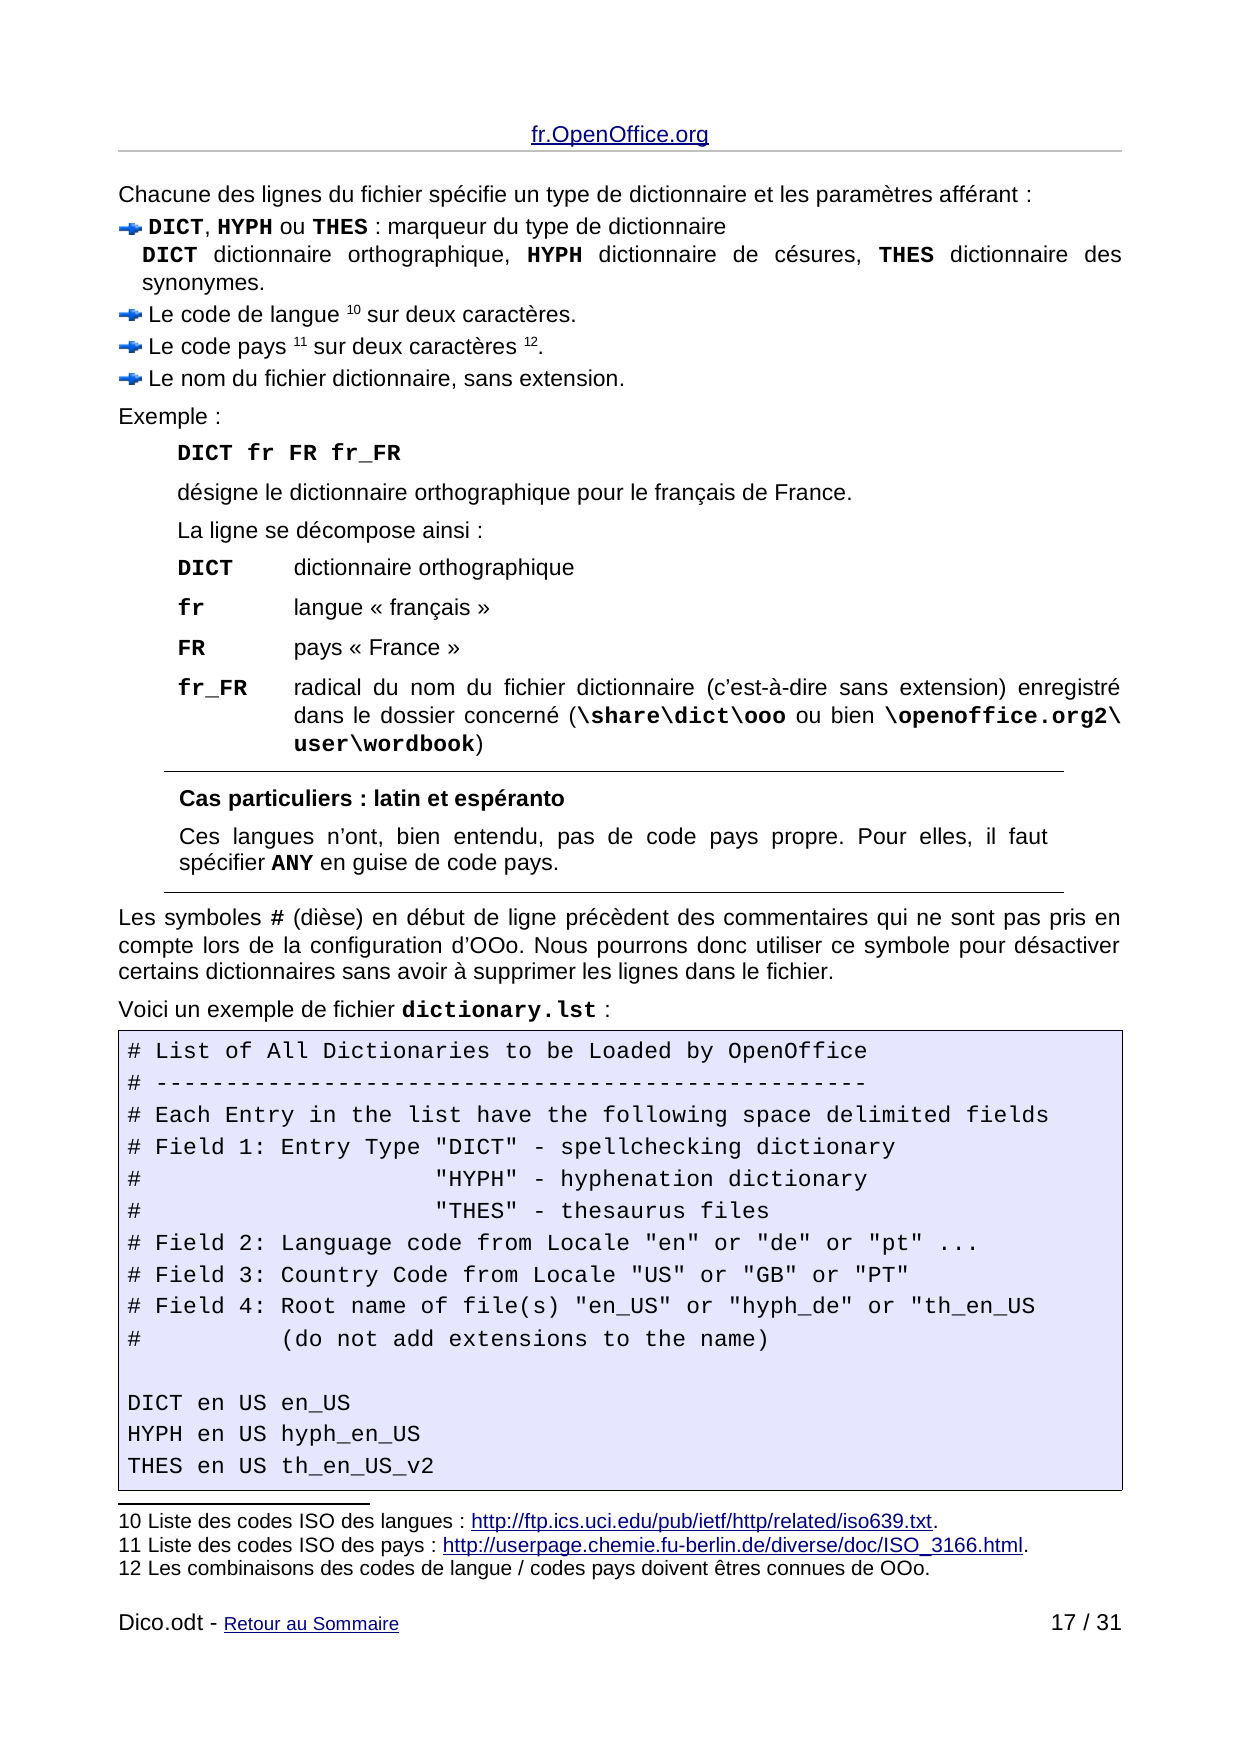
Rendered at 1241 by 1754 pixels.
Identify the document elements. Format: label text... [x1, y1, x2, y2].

text Exemple : [118, 403, 1122, 429]
list Les combinaisons des codes de langue / codes pays doivent êtres connues de OOo. [118, 1557, 1122, 1580]
text FR pays « France » [177, 634, 1122, 663]
text Ces langues n’ont, bien entendu, pas de code pays propre. Pour elles, il faut spécifier ANY en guise de code pays. [164, 808, 1064, 892]
text # --------------------------------------------------- [119, 1062, 1122, 1094]
text fr langue « français » [177, 595, 1122, 623]
list Liste des codes ISO des langues : http://ftp.ics.uci.edu/pub/ietf/http/related/iso639.txt. [118, 1510, 1122, 1533]
text fr_FR radical du nom du fichier dictionnaire (c’est-à-dire sans extension) enregistré dans le dossier concerné (\share\dict\ooo ou bien \openoffice.org2\user\wordbook) [177, 674, 1122, 759]
text # "THES" - thesaurus files [119, 1190, 1122, 1222]
text Cas particuliers : latin et espéranto [164, 772, 1064, 808]
text THES en US th_en_US_v2 [119, 1446, 1122, 1490]
text # List of All Dictionaries to be Loaded by OpenOffice [119, 1031, 1122, 1062]
list Liste des codes ISO des pays : http://userpage.chemie.fu-berlin.de/diverse/doc/ISO_3166.html. [118, 1533, 1122, 1557]
text DICT en US en_US [119, 1382, 1122, 1414]
list DICT, HYPH ou THES : marqueur du type de dictionnaire DICT dictionnaire orthographique, HYPH dictionnaire de césures, THES dictionnaire des synonymes. [118, 213, 1122, 296]
text # Field 1: Entry Type "DICT" - spellchecking dictionary [119, 1126, 1122, 1158]
text désigne le dictionnaire orthographique pour le français de France. [177, 479, 1122, 505]
text Les symboles # (dièse) en début de ligne précèdent des commentaires qui ne sont pas pris en compte lors de la configuration d’OOo. Nous pourrons donc utiliser ce symbole pour désactiver certains dictionnaires sans avoir à supprimer les lignes dans le fichier. [118, 904, 1122, 984]
text HYPH en US hyph_en_US [119, 1414, 1122, 1446]
text # Each Entry in the list have the following space delimited fields [119, 1094, 1122, 1126]
text # "HYPH" - hyphenation dictionary [119, 1158, 1122, 1190]
picture [119, 223, 142, 235]
text # (do not add extensions to the name) [119, 1318, 1122, 1350]
list Le code pays sur deux caractères . [118, 334, 1122, 360]
list Le code de langue sur deux caractères. [118, 302, 1122, 328]
picture [119, 341, 142, 353]
text Voici un exemple de fichier dictionary.lst : [118, 996, 1122, 1024]
list Le nom du fichier dictionnaire, sans extension. [118, 366, 1122, 392]
text # Field 3: Country Code from Locale "US" or "GB" or "PT" [119, 1254, 1122, 1286]
text # Field 4: Root name of file(s) "en_US" or "hyph_de" or "th_en_US [119, 1286, 1122, 1318]
text DICT fr FR fr_FR [177, 441, 1122, 467]
text Chacune des lignes du fichier spécifie un type de dictionnaire et les paramètres afférant : [118, 182, 1122, 208]
text DICT dictionnaire orthographique [177, 555, 1122, 583]
picture [119, 309, 142, 321]
text # Field 2: Language code from Locale "en" or "de" or "pt" ... [119, 1222, 1122, 1254]
picture [119, 373, 142, 385]
text La ligne se décompose ainsi : [177, 517, 1122, 543]
